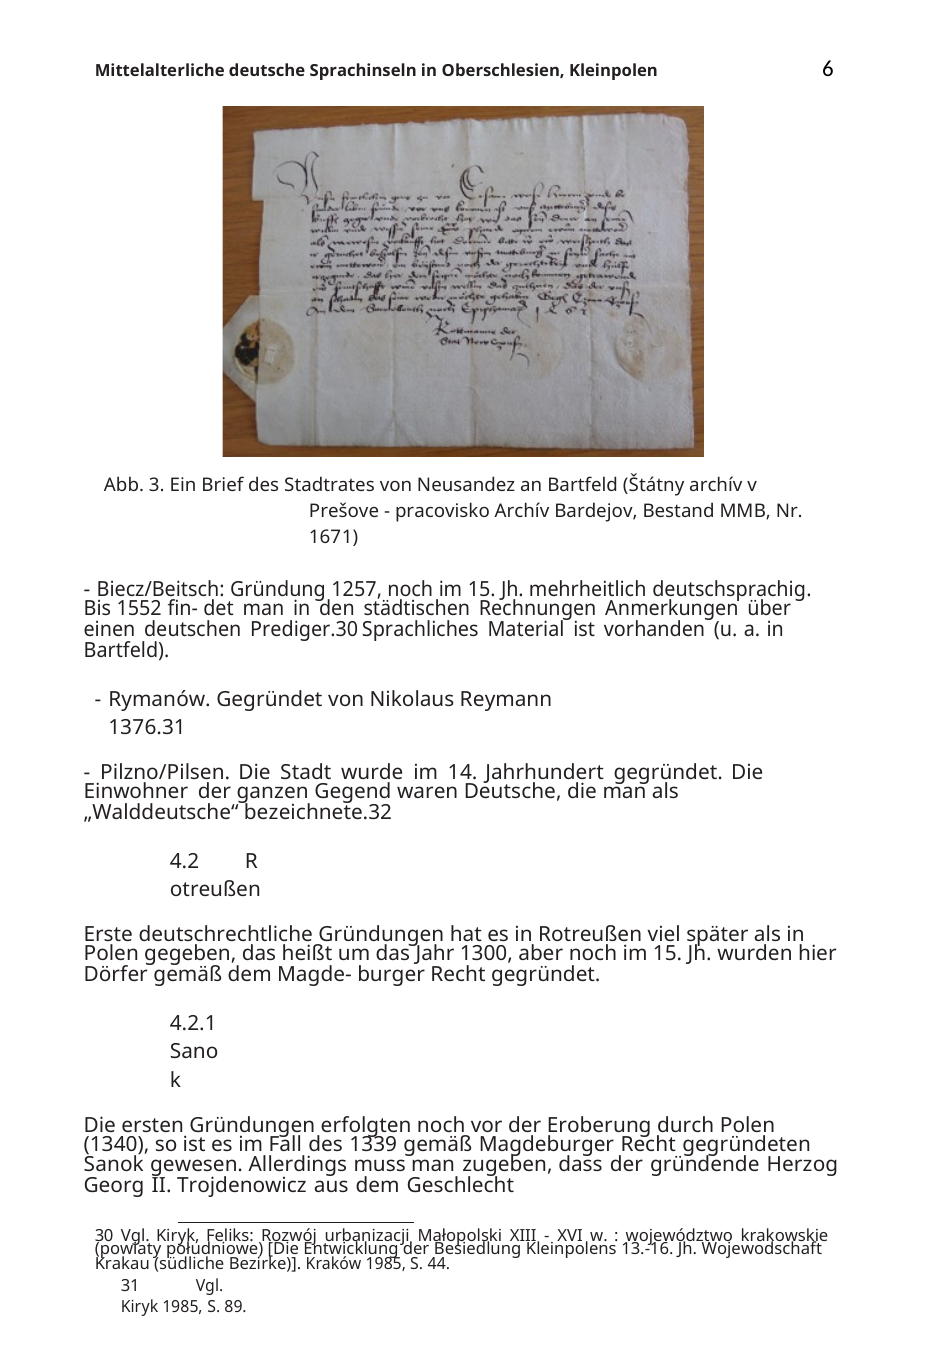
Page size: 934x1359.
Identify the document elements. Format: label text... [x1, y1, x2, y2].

text Erste deutschrechtliche Gründungen hat es in Rotreußen viel später als in Polen gegeben, das heißt um das Jahr 1300, aber noch im 15. Jh. wurden hier Dörfer gemäß dem Magde- burger Recht gegründet. [83, 925, 840, 987]
list Vgl. Kiryk, Feliks: Rozwój urbanizacji Małopolski XIII - XVI w. : województwo krakowskie (powiaty południowe) [Die Entwicklung der Besiedlung Kleinpolens 13.-16. Jh. Wojewodschaft Krakau (südliche Bezirke)]. Kraków 1985, S. 44. [94, 1230, 840, 1274]
picture [222, 106, 704, 457]
list Rymanów. Gegründet von Nikolaus Reymann 1376.31 [94, 684, 552, 741]
list Sanok [169, 1008, 223, 1093]
list Vgl. Kiryk 1985, S. 89. [121, 1274, 264, 1317]
text Abb. 3. Ein Brief des Stadtrates von Neusandez an Bartfeld (Štátny archív v Prešove - pracovisko Archív Bardejov, Bestand MMB, Nr. 1671) [104, 471, 829, 549]
text Die ersten Gründungen erfolgten noch vor der Eroberung durch Polen (1340), so ist es im Fall des 1339 gemäß Magdeburger Recht gegründeten Sanok gewesen. Allerdings muss man zugeben, dass der gründende Herzog Georg II. Trojdenowicz aus dem Geschlecht [83, 1116, 839, 1199]
list Pilzno/Pilsen. Die Stadt wurde im 14. Jahrhundert gegründet. Die Einwohner der ganzen Gegend waren Deutsche, die man als „Walddeutsche“ bezeichnete.32 [83, 763, 839, 826]
list Rotreußen [169, 846, 262, 903]
list Biecz/Beitsch: Gründung 1257, noch im 15. Jh. mehrheitlich deutschsprachig. Bis 1552 fin- det man in den städtischen Rechnungen Anmerkungen über einen deutschen Prediger.30 Sprachliches Material ist vorhanden (u. a. in Bartfeld). [83, 580, 839, 663]
